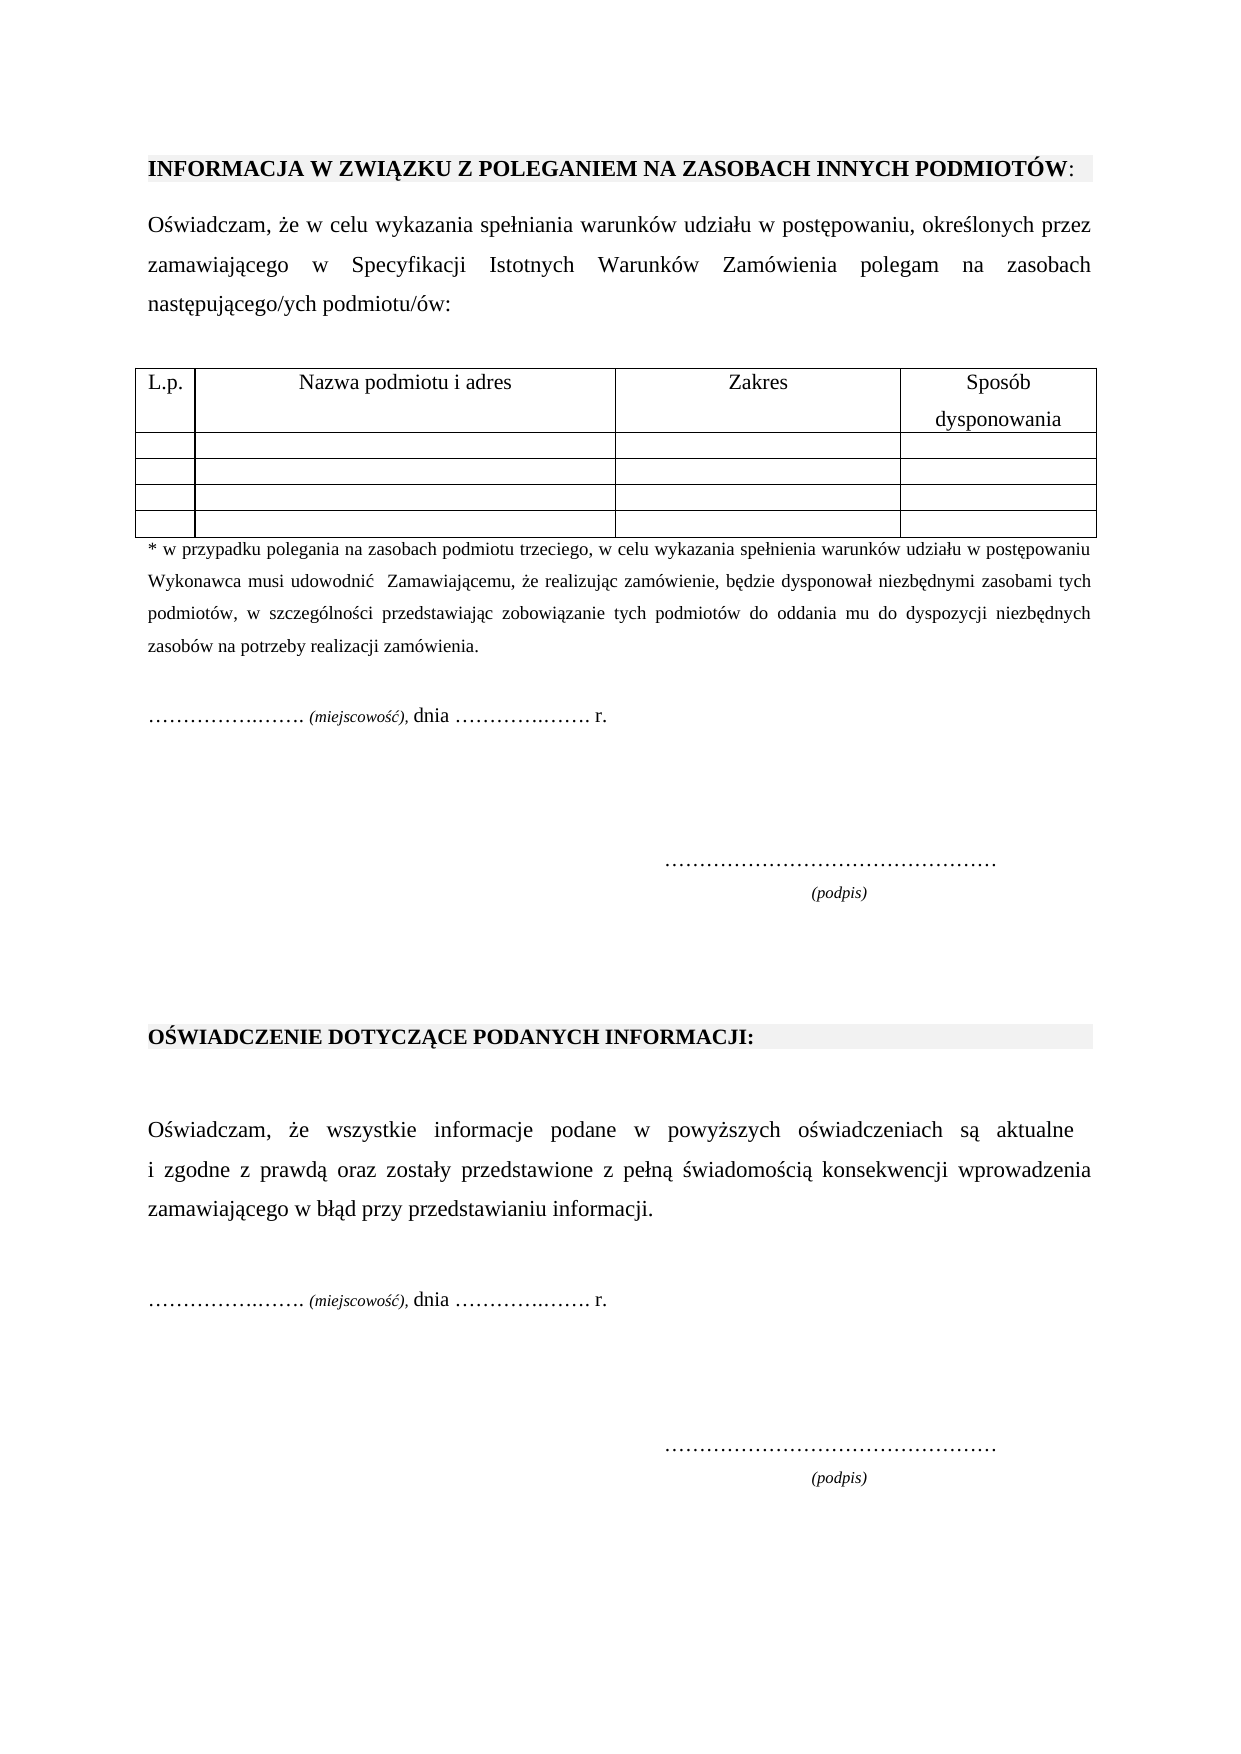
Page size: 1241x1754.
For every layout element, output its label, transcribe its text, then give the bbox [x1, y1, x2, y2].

table_cell [196, 511, 615, 537]
text …………….……. (miejscowość), dnia ………….……. r. [148, 703, 1093, 727]
text …………….……. (miejscowość), dnia ………….……. r. [148, 1287, 1093, 1311]
table_cell [616, 459, 900, 484]
table_cell [196, 433, 615, 458]
table_cell [196, 459, 615, 484]
text Oświadczam, że wszystkie informacje podane w powyższych oświadczeniach są aktualne i zgodne z prawdą oraz zostały przedstawione z pełną świadomością konsekwencji wprowadzenia zamawiającego w błąd przy przedstawianiu informacji. [148, 1116, 1093, 1221]
table_cell [901, 485, 1096, 510]
text (podpis) [738, 1467, 1093, 1487]
table_cell [136, 433, 194, 458]
table_header Sposób dysponowania [901, 369, 1096, 432]
table_cell [901, 459, 1096, 484]
table_cell [616, 511, 900, 537]
text Oświadczam, że w celu wykazania spełniania warunków udziału w postępowaniu, określonych przez zamawiającego w Specyfikacji Istotnych Warunków Zamówienia polegam na zasobach następującego/ych podmiotu/ów: [148, 211, 1093, 317]
table_cell [196, 485, 615, 510]
text INFORMACJA W ZWIĄZKU Z POLEGANIEM NA ZASOBACH INNYCH PODMIOTÓW: [148, 155, 1093, 182]
table_header L.p. [136, 369, 194, 432]
table_cell [136, 485, 194, 510]
table_cell [136, 511, 194, 537]
table_header Nazwa podmiotu i adres [196, 369, 615, 432]
text ………………………………………… [148, 1431, 1093, 1456]
table_header Zakres [616, 369, 900, 432]
text (podpis) [738, 883, 1093, 902]
table_cell [616, 485, 900, 510]
table_cell [901, 433, 1096, 458]
text OŚWIADCZENIE DOTYCZĄCE PODANYCH INFORMACJI: [148, 1024, 1093, 1049]
table_cell [901, 511, 1096, 537]
text * w przypadku polegania na zasobach podmiotu trzeciego, w celu wykazania spełnienia warunków udziału w postępowaniu Wykonawca musi udowodnić Zamawiającemu, że realizując zamówienie, będzie dysponował niezbędnymi zasobami tych podmiotów, w szczególności przedstawiając zobowiązanie tych podmiotów do oddania mu do dyspozycji niezbędnych zasobów na potrzeby realizacji zamówienia. [148, 538, 1093, 656]
table_cell [616, 433, 900, 458]
table_cell [136, 459, 194, 484]
text ………………………………………… [148, 847, 1093, 871]
